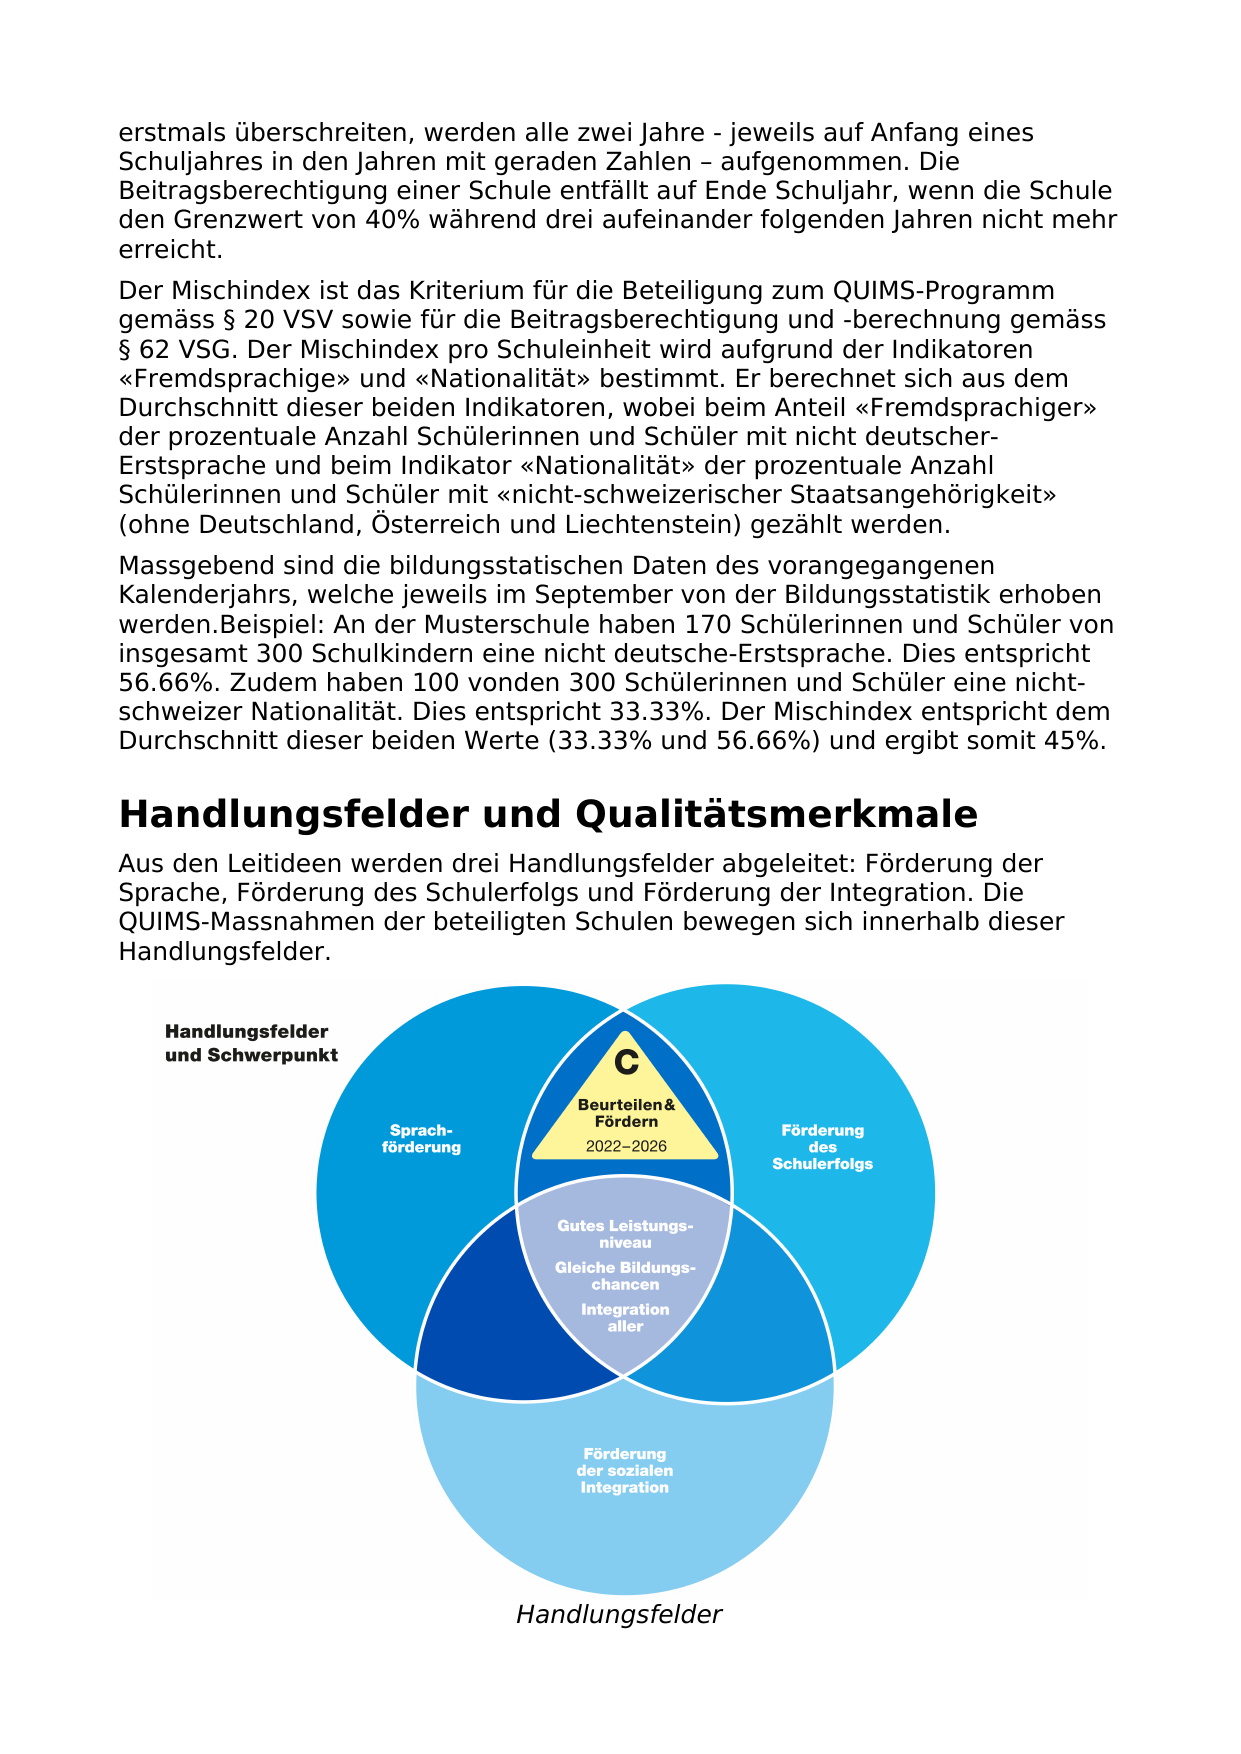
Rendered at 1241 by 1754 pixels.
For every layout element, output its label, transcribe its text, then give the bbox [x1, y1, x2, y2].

text Aus den Leitideen werden drei Handlungsfelder abgeleitet: Förderung der Sprache, Förderung des Schulerfolgs und Förderung der Integration. Die QUIMS-Massnahmen der beteiligten Schulen bewegen sich innerhalb dieser Handlungsfelder. [118, 849, 1122, 966]
text erstmals überschreiten, werden alle zwei Jahre - jeweils auf Anfang eines Schuljahres in den Jahren mit geraden Zahlen – aufgenommen. Die Beitragsberechtigung einer Schule entfällt auf Ende Schuljahr, wenn die Schule den Grenzwert von 40% während drei aufeinander folgenden Jahren nicht mehr erreicht. [118, 118, 1122, 264]
picture [151, 978, 1089, 1601]
text Handlungsfelder [151, 1601, 1089, 1630]
text Der Mischindex ist das Kriterium für die Beteiligung zum QUIMS-Programm gemäss § 20 VSV sowie für die Beitragsberechtigung und -berechnung gemäss § 62 VSG. Der Mischindex pro Schuleinheit wird aufgrund der Indikatoren «Fremdsprachige» und «Nationalität» bestimmt. Er berechnet sich aus dem Durchschnitt dieser beiden Indikatoren, wobei beim Anteil «Fremdsprachiger» der prozentuale Anzahl Schülerinnen und Schüler mit nicht deutscher-Erstsprache und beim Indikator «Nationalität» der prozentuale Anzahl Schülerinnen und Schüler mit «nicht-schweizerischer Staatsangehörigkeit» (ohne Deutschland, Österreich und Liechtenstein) gezählt werden. [118, 276, 1122, 539]
text Massgebend sind die bildungsstatischen Daten des vorangegangenen Kalenderjahrs, welche jeweils im September von der Bildungsstatistik erhoben werden.Beispiel: An der Musterschule haben 170 Schülerinnen und Schüler von insgesamt 300 Schulkindern eine nicht deutsche-Erstsprache. Dies entspricht 56.66%. Zudem haben 100 vonden 300 Schülerinnen und Schüler eine nicht-schweizer Nationalität. Dies entspricht 33.33%. Der Mischindex entspricht dem Durchschnitt dieser beiden Werte (33.33% und 56.66%) und ergibt somit 45%. [118, 551, 1122, 756]
subtitle Handlungsfelder und Qualitätsmerkmale [118, 793, 1122, 837]
